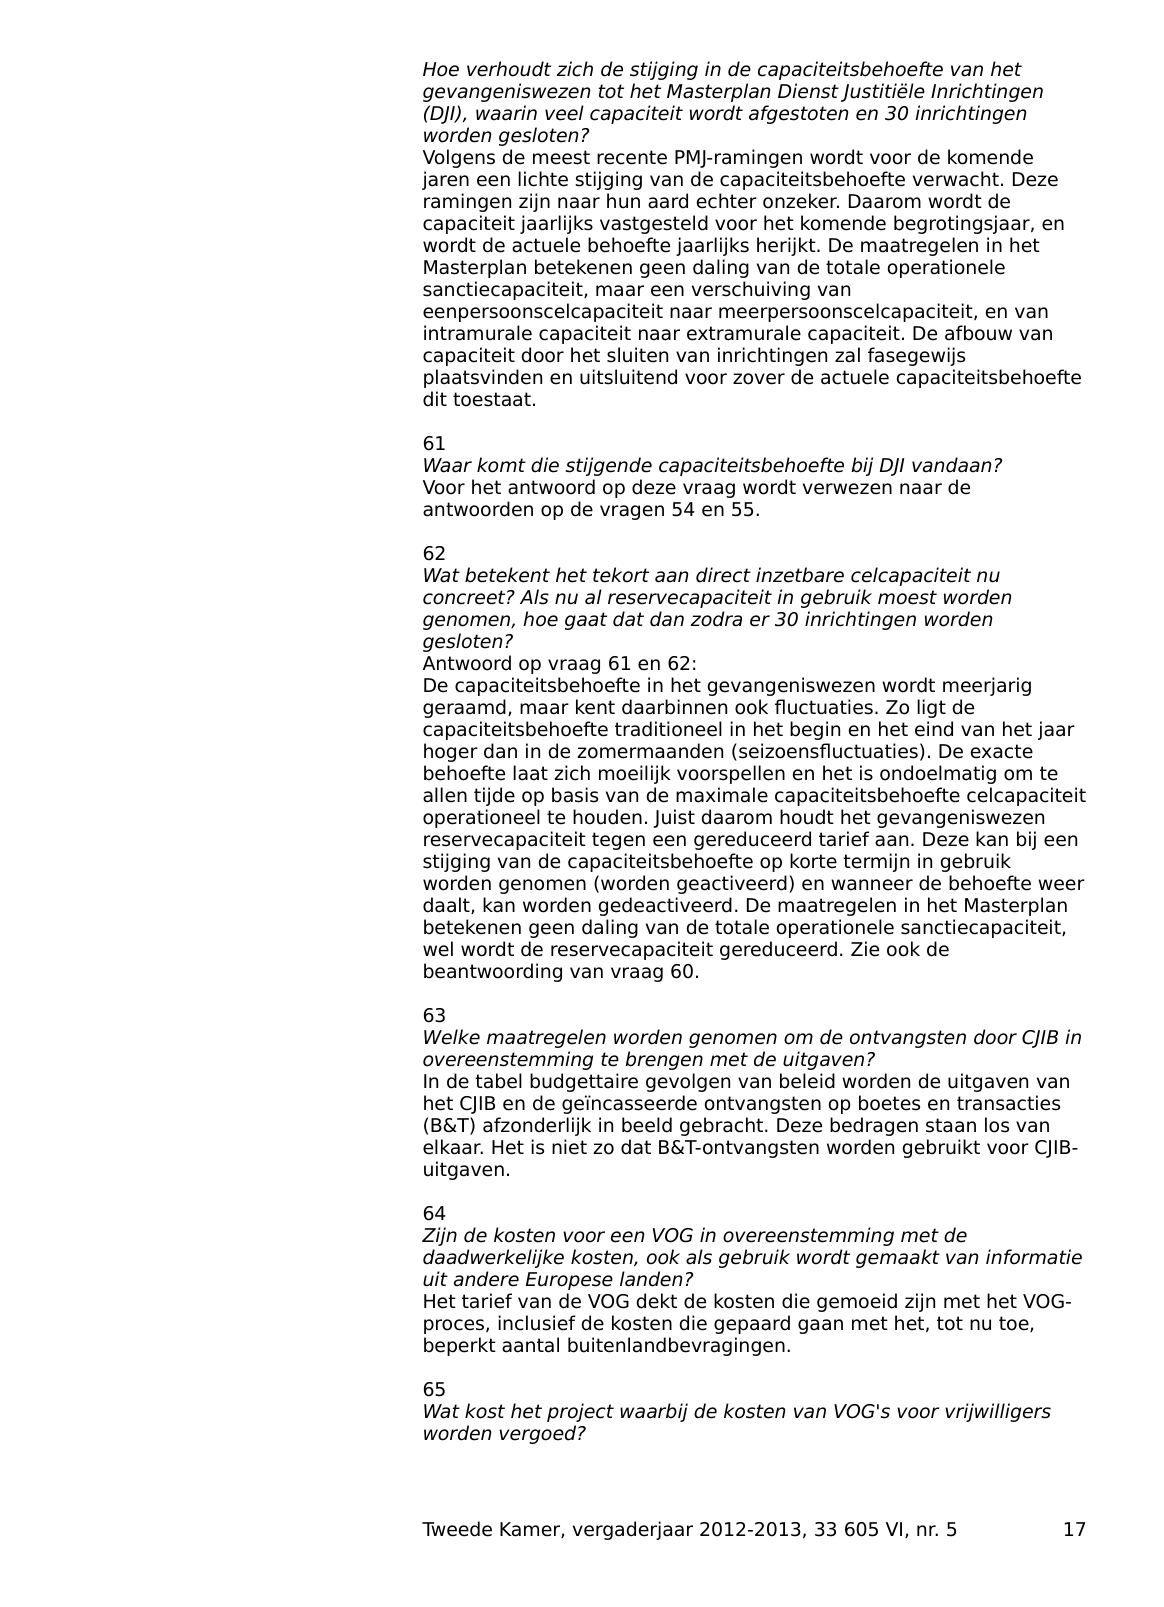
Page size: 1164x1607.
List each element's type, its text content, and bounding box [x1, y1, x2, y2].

text Hoe verhoudt zich de stijging in de capaciteitsbehoefte van het gevangeniswezen tot het Masterplan Dienst Justitiële Inrichtingen (DJI), waarin veel capaciteit wordt afgestoten en 30 inrichtingen worden gesloten? [422, 59, 1087, 147]
text 62 [422, 543, 1087, 565]
text Antwoord op vraag 61 en 62: [422, 653, 1087, 675]
text 65 [422, 1379, 1087, 1401]
text Welke maatregelen worden genomen om de ontvangsten door CJIB in overeenstemming te brengen met de uitgaven? [422, 1027, 1087, 1071]
text Wat kost het project waarbij de kosten van VOG's voor vrijwilligers worden vergoed? [422, 1401, 1087, 1445]
text 61 [422, 433, 1087, 455]
text Wat betekent het tekort aan direct inzetbare celcapaciteit nu concreet? Als nu al reservecapaciteit in gebruik moest worden genomen, hoe gaat dat dan zodra er 30 inrichtingen worden gesloten? [422, 565, 1087, 653]
text De capaciteitsbehoefte in het gevangeniswezen wordt meerjarig geraamd, maar kent daarbinnen ook fluctuaties. Zo ligt de capaciteitsbehoefte traditioneel in het begin en het eind van het jaar hoger dan in de zomermaanden (seizoensfluctuaties). De exacte behoefte laat zich moeilijk voorspellen en het is ondoelmatig om te allen tijde op basis van de maximale capaciteitsbehoefte celcapaciteit operationeel te houden. Juist daarom houdt het gevangeniswezen reservecapaciteit tegen een gereduceerd tarief aan. Deze kan bij een stijging van de capaciteitsbehoefte op korte termijn in gebruik worden genomen (worden geactiveerd) en wanneer de behoefte weer daalt, kan worden gedeactiveerd. De maatregelen in het Masterplan betekenen geen daling van de totale operationele sanctiecapaciteit, wel wordt de reservecapaciteit gereduceerd. Zie ook de beantwoording van vraag 60. [422, 675, 1087, 983]
text Voor het antwoord op deze vraag wordt verwezen naar de antwoorden op de vragen 54 en 55. [422, 477, 1087, 521]
text 64 [422, 1203, 1087, 1225]
text In de tabel budgettaire gevolgen van beleid worden de uitgaven van het CJIB en de geïncasseerde ontvangsten op boetes en transacties (B&T) afzonderlijk in beeld gebracht. Deze bedragen staan los van elkaar. Het is niet zo dat B&T-ontvangsten worden gebruikt voor CJIB-uitgaven. [422, 1071, 1087, 1181]
text Volgens de meest recente PMJ-ramingen wordt voor de komende jaren een lichte stijging van de capaciteitsbehoefte verwacht. Deze ramingen zijn naar hun aard echter onzeker. Daarom wordt de capaciteit jaarlijks vastgesteld voor het komende begrotingsjaar, en wordt de actuele behoefte jaarlijks herijkt. De maatregelen in het Masterplan betekenen geen daling van de totale operationele sanctiecapaciteit, maar een verschuiving van eenpersoonscelcapaciteit naar meerpersoonscelcapaciteit, en van intramurale capaciteit naar extramurale capaciteit. De afbouw van capaciteit door het sluiten van inrichtingen zal fasegewijs plaatsvinden en uitsluitend voor zover de actuele capaciteitsbehoefte dit toestaat. [422, 147, 1087, 411]
text Zijn de kosten voor een VOG in overeenstemming met de daadwerkelijke kosten, ook als gebruik wordt gemaakt van informatie uit andere Europese landen? [422, 1225, 1087, 1291]
text Waar komt die stijgende capaciteitsbehoefte bij DJI vandaan? [422, 455, 1087, 477]
text 63 [422, 1005, 1087, 1027]
text Het tarief van de VOG dekt de kosten die gemoeid zijn met het VOG-proces, inclusief de kosten die gepaard gaan met het, tot nu toe, beperkt aantal buitenlandbevragingen. [422, 1291, 1087, 1357]
